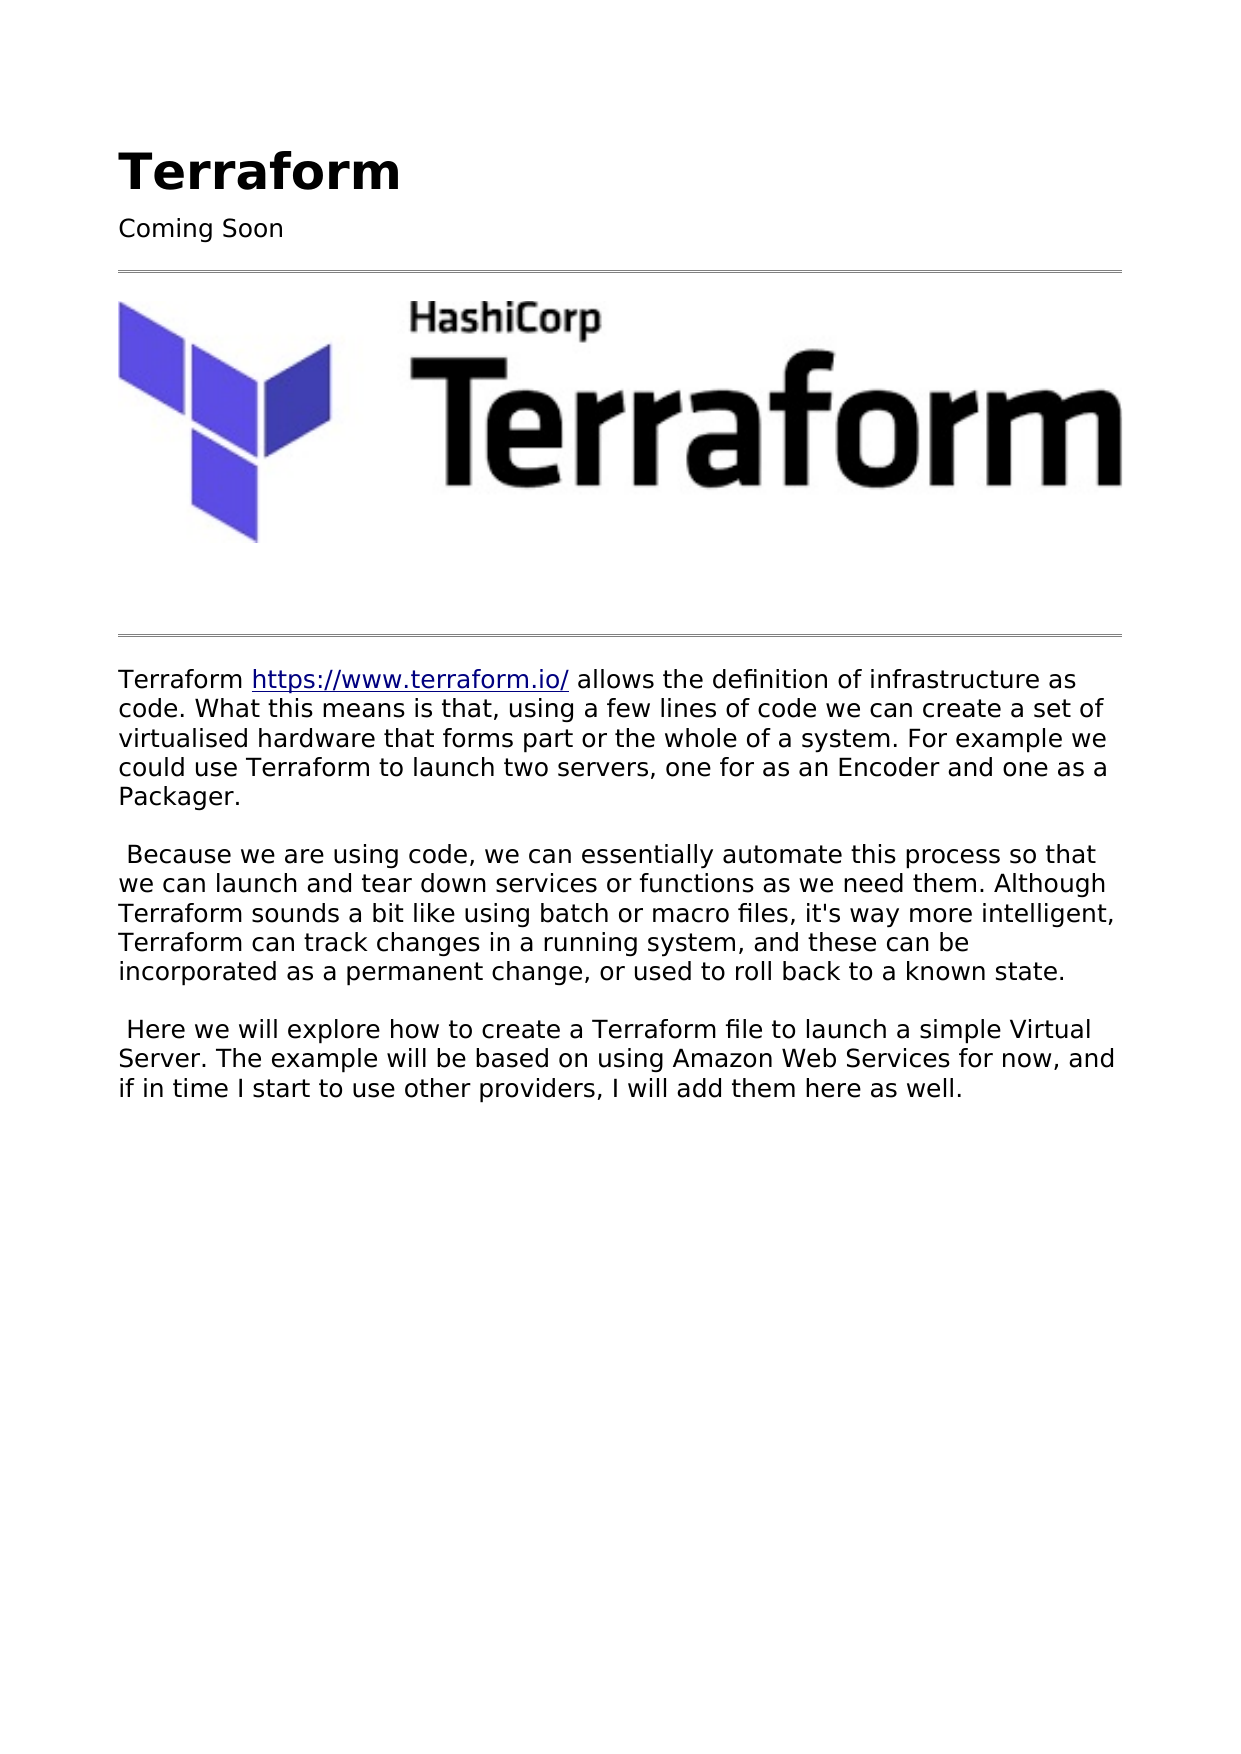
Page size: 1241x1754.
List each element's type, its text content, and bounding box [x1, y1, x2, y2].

subtitle Terraform [118, 143, 1122, 201]
text Terraform https://www.terraform.io/ allows the definition of infrastructure as code. What this means is that, using a few lines of code we can create a set of virtualised hardware that forms part or the whole of a system. For example we could use Terraform to launch two servers, one for as an Encoder and one as a Packager. Because we are using code, we can essentially automate this process so that we can launch and tear down services or functions as we need them. Although Terraform sounds a bit like using batch or macro files, it's way more intelligent, Terraform can track changes in a running system, and these can be incorporated as a permanent change, or used to roll back to a known state. Here we will explore how to create a Terraform file to launch a simple Virtual Server. The example will be based on using Amazon Web Services for now, and if in time I start to use other providers, I will add them here as well. [118, 665, 1122, 1161]
text Coming Soon [118, 214, 1122, 243]
picture [118, 301, 1123, 543]
